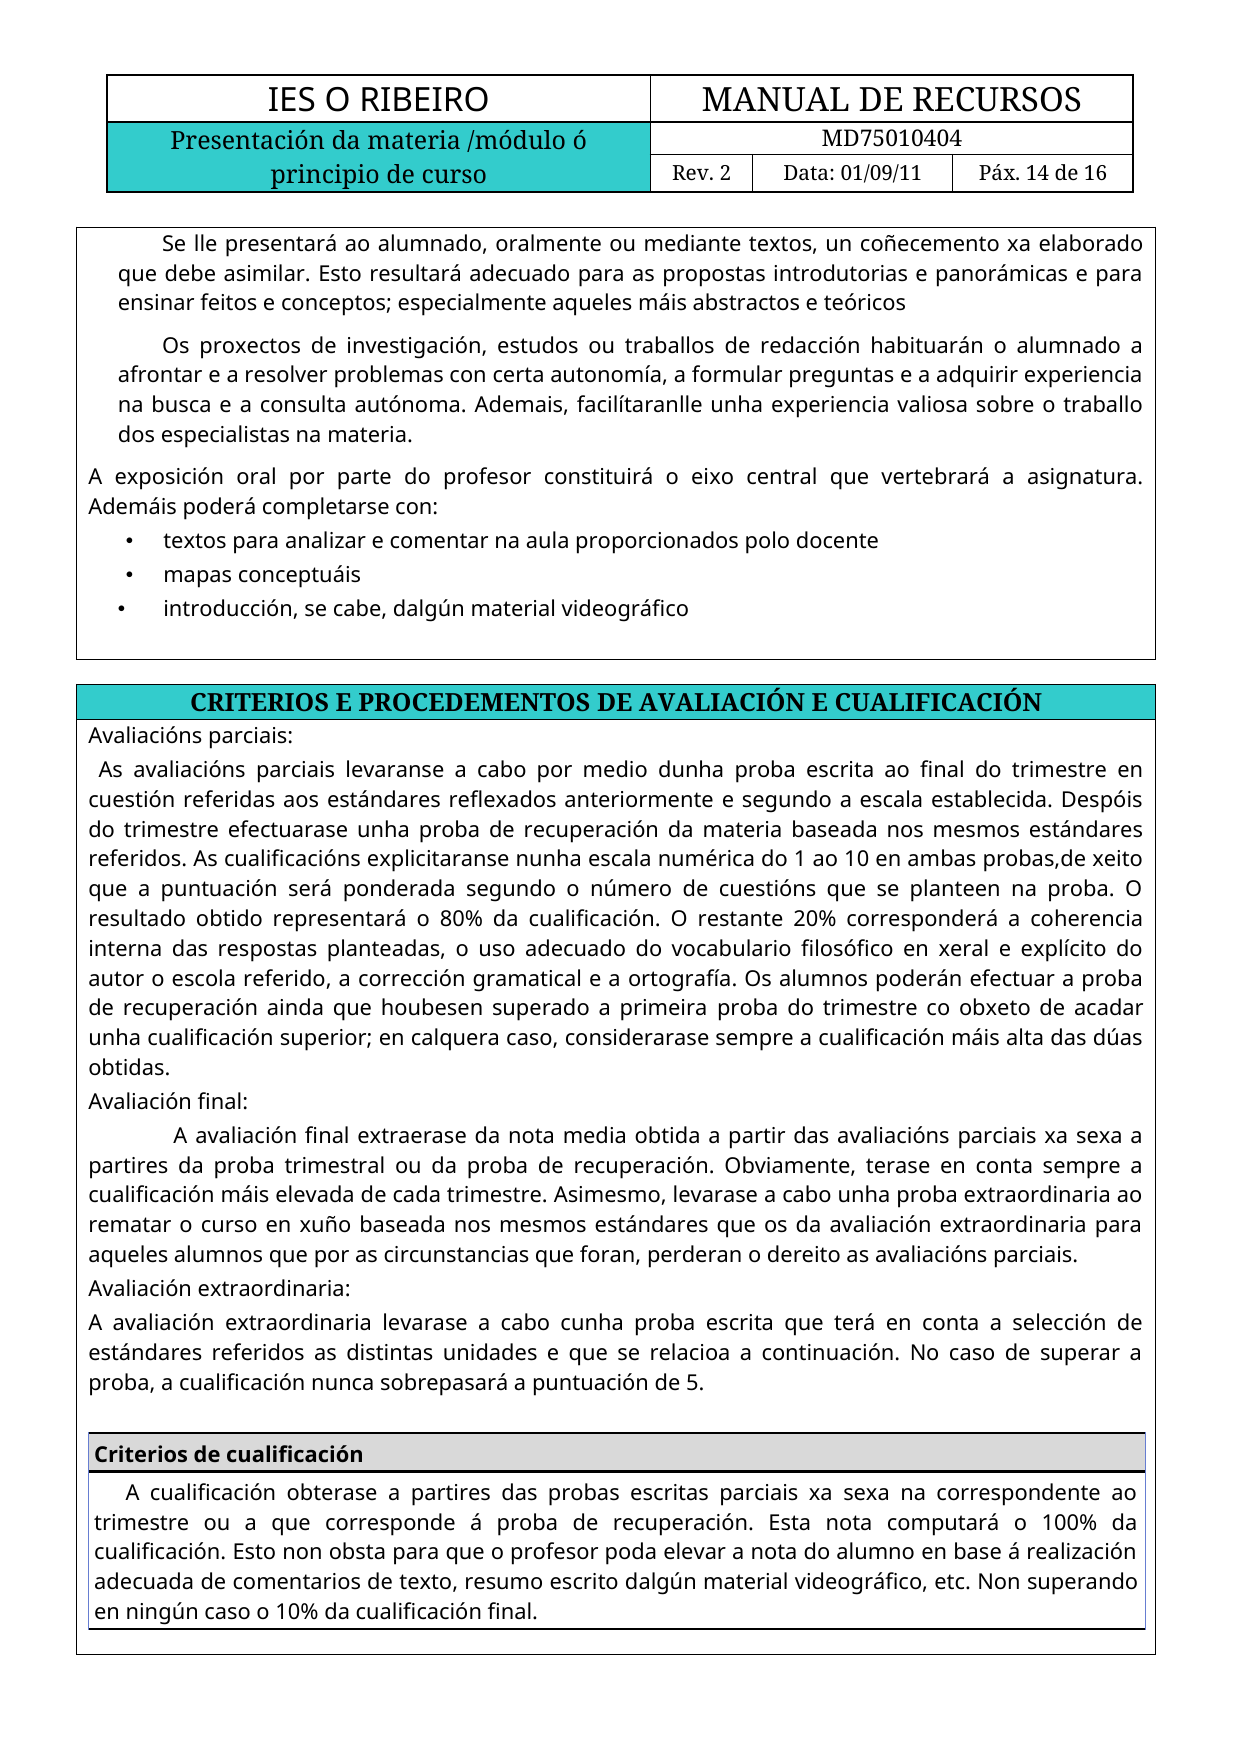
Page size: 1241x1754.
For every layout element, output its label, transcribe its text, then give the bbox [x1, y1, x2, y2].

table_cell A cualificación obterase a partires das probas escritas parciais xa sexa na correspondente ao trimestre ou a que corresponde á proba de recuperación. Esta nota computará o 100% da cualificación. Esto non obsta para que o profesor poda elevar a nota do alumno en base á realización adecuada de comentarios de texto, resumo escrito dalgún material videográfico, etc. Non superando en ningún caso o 10% da cualificación final. [89, 1473, 1145, 1628]
table_header CRITERIOS E PROCEDEMENTOS DE AVALIACIÓN E CUALIFICACIÓN [77, 685, 1155, 719]
table_cell Avaliacións parciais: As avaliacións parciais levaranse a cabo por medio dunha proba escrita ao final do trimestre en cuestión referidas aos estándares reflexados anteriormente e segundo a escala establecida. Despóis do trimestre efectuarase unha proba de recuperación da materia baseada nos mesmos estándares referidos. As cualificacións explicitaranse nunha escala numérica do 1 ao 10 en ambas probas,de xeito que a puntuación será ponderada segundo o número de cuestións que se planteen na proba. O resultado obtido representará o 80% da cualificación. O restante 20% corresponderá a coherencia interna das respostas planteadas, o uso adecuado do vocabulario filosófico en xeral e explícito do autor o escola referido, a corrección gramatical e a ortografía. Os alumnos poderán efectuar a proba de recuperación ainda que houbesen superado a primeira proba do trimestre co obxeto de acadar unha cualificación superior; en calquera caso, considerarase sempre a cualificación máis alta das dúas obtidas. Avaliación final: A avaliación final extraerase da nota media obtida a partir das avaliacións parciais xa sexa a partires da proba trimestral ou da proba de recuperación. Obviamente, terase en conta sempre a cualificación máis elevada de cada trimestre. Asimesmo, levarase a cabo unha proba extraordinaria ao rematar o curso en xuño baseada nos mesmos estándares que os da avaliación extraordinaria para aqueles alumnos que por as circunstancias que foran, perderan o dereito as avaliacións parciais. Avaliación extraordinaria: A avaliación extraordinaria levarase a cabo cunha proba escrita que terá en conta a selección de estándares referidos as distintas unidades e que se relacioa a continuación. No caso de superar a proba, a cualificación nunca sobrepasará a puntuación de 5. [77, 720, 1155, 1654]
table_cell Se lle presentará ao alumnado, oralmente ou mediante textos, un coñecemento xa elaborado que debe asimilar. Esto resultará adecuado para as propostas introdutorias e panorámicas e para ensinar feitos e conceptos; especialmente aqueles máis abstractos e teóricos Os proxectos de investigación, estudos ou traballos de redacción habituarán o alumnado a afrontar e a resolver problemas con certa autonomía, a formular preguntas e a adquirir experiencia na busca e a consulta autónoma. Ademais, facilítaranlle unha experiencia valiosa sobre o traballo dos especialistas na materia. A exposición oral por parte do profesor constituirá o eixo central que vertebrará a asignatura. Ademáis poderá completarse con: textos para analizar e comentar na aula proporcionados polo docente mapas conceptuáis introducción, se cabe, dalgún material videográfico [77, 228, 1155, 659]
table_header Criterios de cualificación [89, 1434, 1145, 1470]
